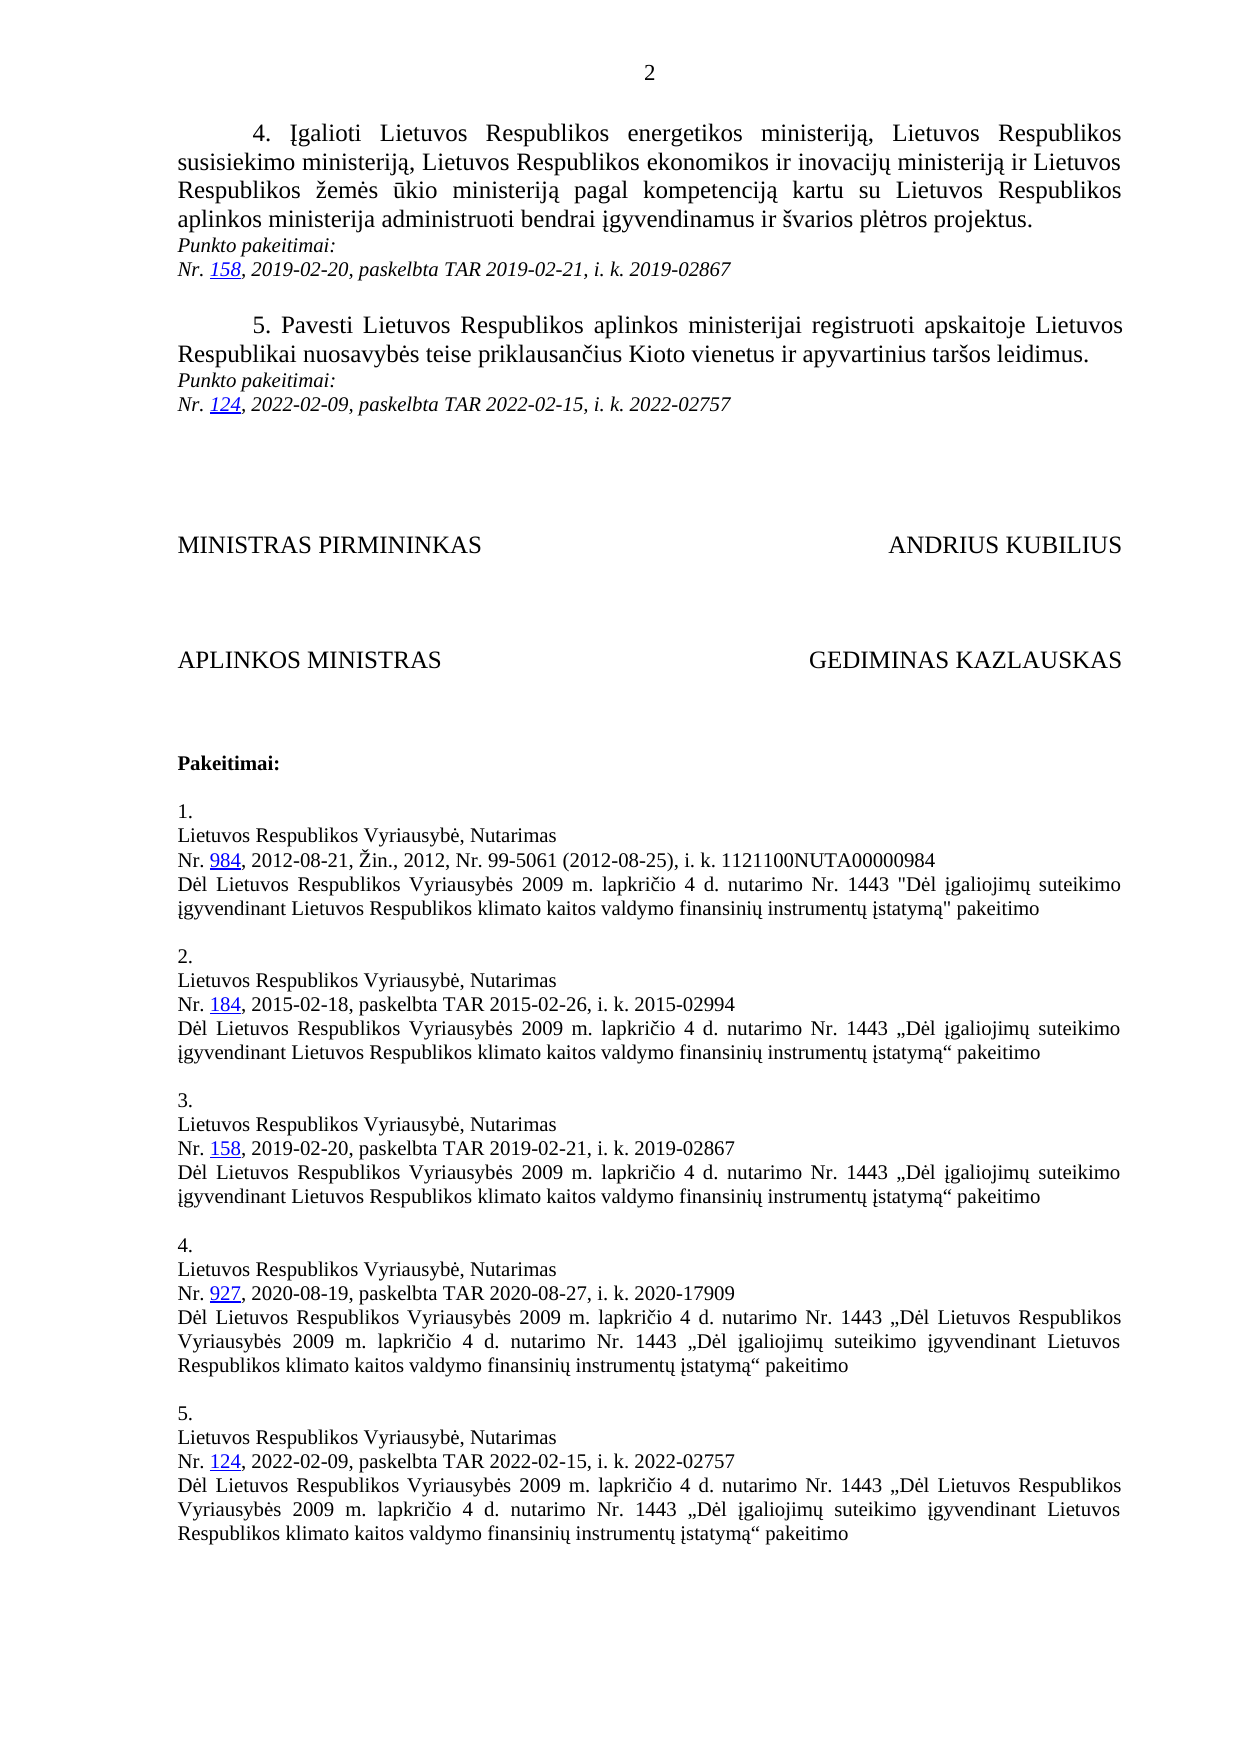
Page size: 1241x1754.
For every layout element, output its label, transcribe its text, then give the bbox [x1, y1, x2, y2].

text 5. [177, 1401, 1122, 1425]
text Punkto pakeitimai: [177, 233, 1122, 257]
text Nr. 184, 2015-02-18, paskelbta TAR 2015-02-26, i. k. 2015-02994 [177, 992, 1122, 1016]
text Nr. 158, 2019-02-20, paskelbta TAR 2019-02-21, i. k. 2019-02867 [177, 1136, 1122, 1160]
text Dėl Lietuvos Respublikos Vyriausybės 2009 m. lapkričio 4 d. nutarimo Nr. 1443 „Dėl įgaliojimų suteikimo įgyvendinant Lietuvos Respublikos klimato kaitos valdymo finansinių instrumentų įstatymą“ pakeitimo [177, 1016, 1122, 1064]
text Lietuvos Respublikos Vyriausybė, Nutarimas [177, 1112, 1122, 1136]
text Punkto pakeitimai: [177, 367, 1122, 392]
text 4. Įgalioti Lietuvos Respublikos energetikos ministeriją, Lietuvos Respublikos susisiekimo ministeriją, Lietuvos Respublikos ekonomikos ir inovacijų ministeriją ir Lietuvos Respublikos žemės ūkio ministeriją pagal kompetenciją kartu su Lietuvos Respublikos aplinkos ministerija administruoti bendrai įgyvendinamus ir švarios plėtros projektus. [177, 118, 1122, 233]
text Lietuvos Respublikos Vyriausybė, Nutarimas [177, 968, 1122, 992]
text APLINKOS MINISTRAS GEDIMINAS KAZLAUSKAS [177, 646, 1122, 674]
text 4. [177, 1232, 1122, 1257]
text Dėl Lietuvos Respublikos Vyriausybės 2009 m. lapkričio 4 d. nutarimo Nr. 1443 "Dėl įgaliojimų suteikimo įgyvendinant Lietuvos Respublikos klimato kaitos valdymo finansinių instrumentų įstatymą" pakeitimo [177, 872, 1122, 920]
text Lietuvos Respublikos Vyriausybė, Nutarimas [177, 1257, 1122, 1281]
text Lietuvos Respublikos Vyriausybė, Nutarimas [177, 1425, 1122, 1449]
text Nr. 984, 2012-08-21, Žin., 2012, Nr. 99-5061 (2012-08-25), i. k. 1121100NUTA00000984 [177, 847, 1122, 872]
text Dėl Lietuvos Respublikos Vyriausybės 2009 m. lapkričio 4 d. nutarimo Nr. 1443 „Dėl Lietuvos Respublikos Vyriausybės 2009 m. lapkričio 4 d. nutarimo Nr. 1443 „Dėl įgaliojimų suteikimo įgyvendinant Lietuvos Respublikos klimato kaitos valdymo finansinių instrumentų įstatymą“ pakeitimo [177, 1305, 1122, 1377]
text Dėl Lietuvos Respublikos Vyriausybės 2009 m. lapkričio 4 d. nutarimo Nr. 1443 „Dėl Lietuvos Respublikos Vyriausybės 2009 m. lapkričio 4 d. nutarimo Nr. 1443 „Dėl įgaliojimų suteikimo įgyvendinant Lietuvos Respublikos klimato kaitos valdymo finansinių instrumentų įstatymą“ pakeitimo [177, 1473, 1122, 1545]
text Nr. 124, 2022-02-09, paskelbta TAR 2022-02-15, i. k. 2022-02757 [177, 1449, 1122, 1473]
text Lietuvos Respublikos Vyriausybė, Nutarimas [177, 823, 1122, 847]
text Nr. 124, 2022-02-09, paskelbta TAR 2022-02-15, i. k. 2022-02757 [177, 392, 1122, 416]
text 5. Pavesti Lietuvos Respublikos aplinkos ministerijai registruoti apskaitoje Lietuvos Respublikai nuosavybės teise priklausančius Kioto vienetus ir apyvartinius taršos leidimus. [177, 310, 1124, 367]
text MINISTRAS PIRMININKAS ANDRIUS KUBILIUS [177, 531, 1122, 559]
text Nr. 927, 2020-08-19, paskelbta TAR 2020-08-27, i. k. 2020-17909 [177, 1281, 1122, 1305]
text Pakeitimai: [177, 751, 1122, 775]
text 3. [177, 1088, 1122, 1112]
text 2. [177, 944, 1122, 968]
text 1. [177, 799, 1122, 823]
text Dėl Lietuvos Respublikos Vyriausybės 2009 m. lapkričio 4 d. nutarimo Nr. 1443 „Dėl įgaliojimų suteikimo įgyvendinant Lietuvos Respublikos klimato kaitos valdymo finansinių instrumentų įstatymą“ pakeitimo [177, 1160, 1122, 1208]
text Nr. 158, 2019-02-20, paskelbta TAR 2019-02-21, i. k. 2019-02867 [177, 257, 1122, 281]
